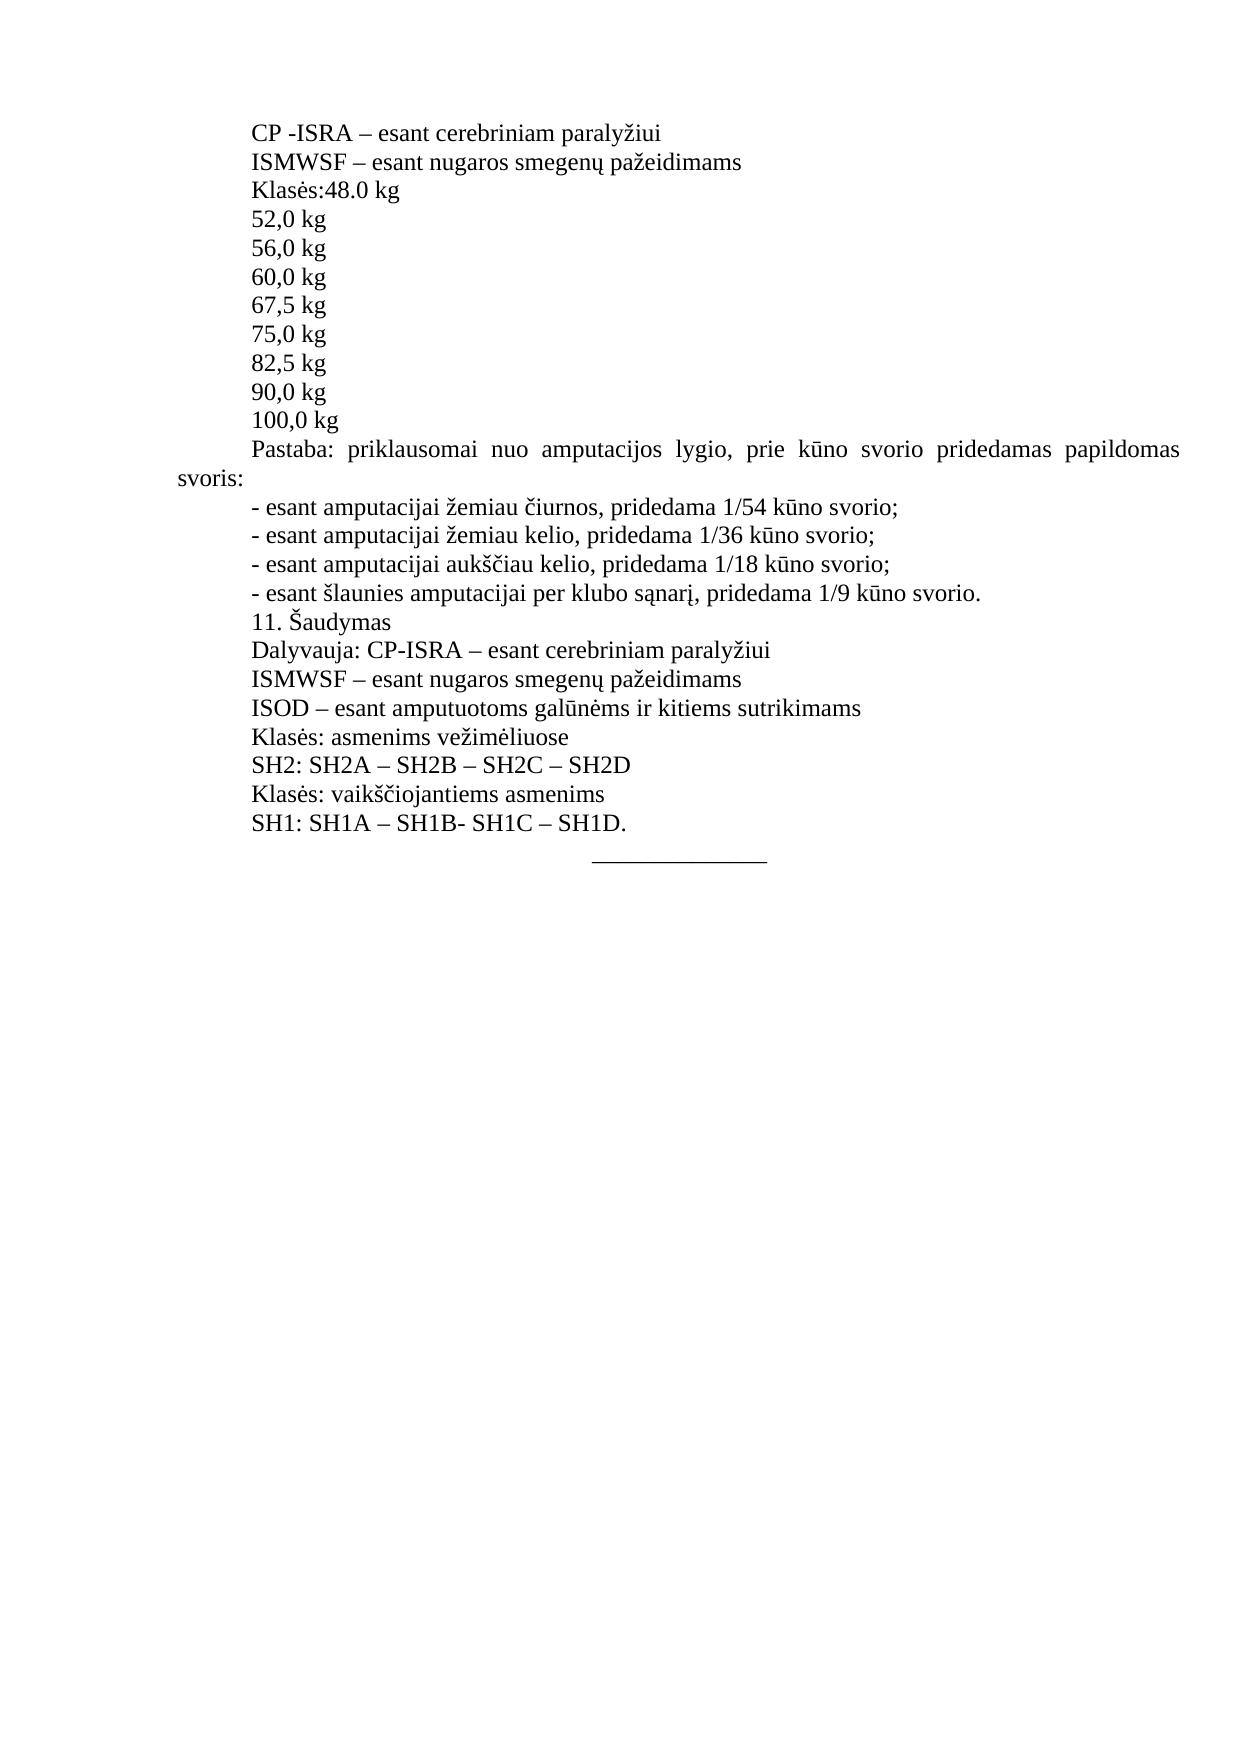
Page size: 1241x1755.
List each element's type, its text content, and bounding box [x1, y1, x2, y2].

text CP -ISRA – esant cerebriniam paralyžiui [177, 118, 1181, 147]
text 75,0 kg [177, 319, 1181, 348]
text - esant šlaunies amputacijai per klubo sąnarį, pridedama 1/9 kūno svorio. [177, 578, 1181, 607]
text ISOD – esant amputuotoms galūnėms ir kitiems sutrikimams [177, 693, 1181, 722]
text Pastaba: priklausomai nuo amputacijos lygio, prie kūno svorio pridedamas papildomas svoris: [177, 434, 1181, 492]
text 56,0 kg [177, 233, 1181, 262]
text Klasės: asmenims vežimėliuose [177, 722, 1181, 751]
text ISMWSF – esant nugaros smegenų pažeidimams [177, 147, 1181, 176]
text Dalyvauja: CP-ISRA – esant cerebriniam paralyžiui [177, 636, 1181, 664]
text 90,0 kg [177, 377, 1181, 406]
text 60,0 kg [177, 262, 1181, 291]
text Klasės:48.0 kg [177, 176, 1181, 204]
text SH1: SH1A – SH1B- SH1C – SH1D. [177, 808, 1181, 837]
text - esant amputacijai žemiau kelio, pridedama 1/36 kūno svorio; [177, 521, 1181, 549]
text ______________ [177, 837, 1181, 866]
text ISMWSF – esant nugaros smegenų pažeidimams [177, 664, 1181, 693]
text 11. Šaudymas [177, 607, 1181, 636]
text 100,0 kg [177, 406, 1181, 434]
text SH2: SH2A – SH2B – SH2C – SH2D [177, 751, 1181, 779]
text - esant amputacijai žemiau čiurnos, pridedama 1/54 kūno svorio; [177, 492, 1181, 521]
text - esant amputacijai aukščiau kelio, pridedama 1/18 kūno svorio; [177, 549, 1181, 578]
text 67,5 kg [177, 291, 1181, 319]
text Klasės: vaikščiojantiems asmenims [177, 779, 1181, 808]
text 52,0 kg [177, 204, 1181, 233]
text 82,5 kg [177, 348, 1181, 377]
